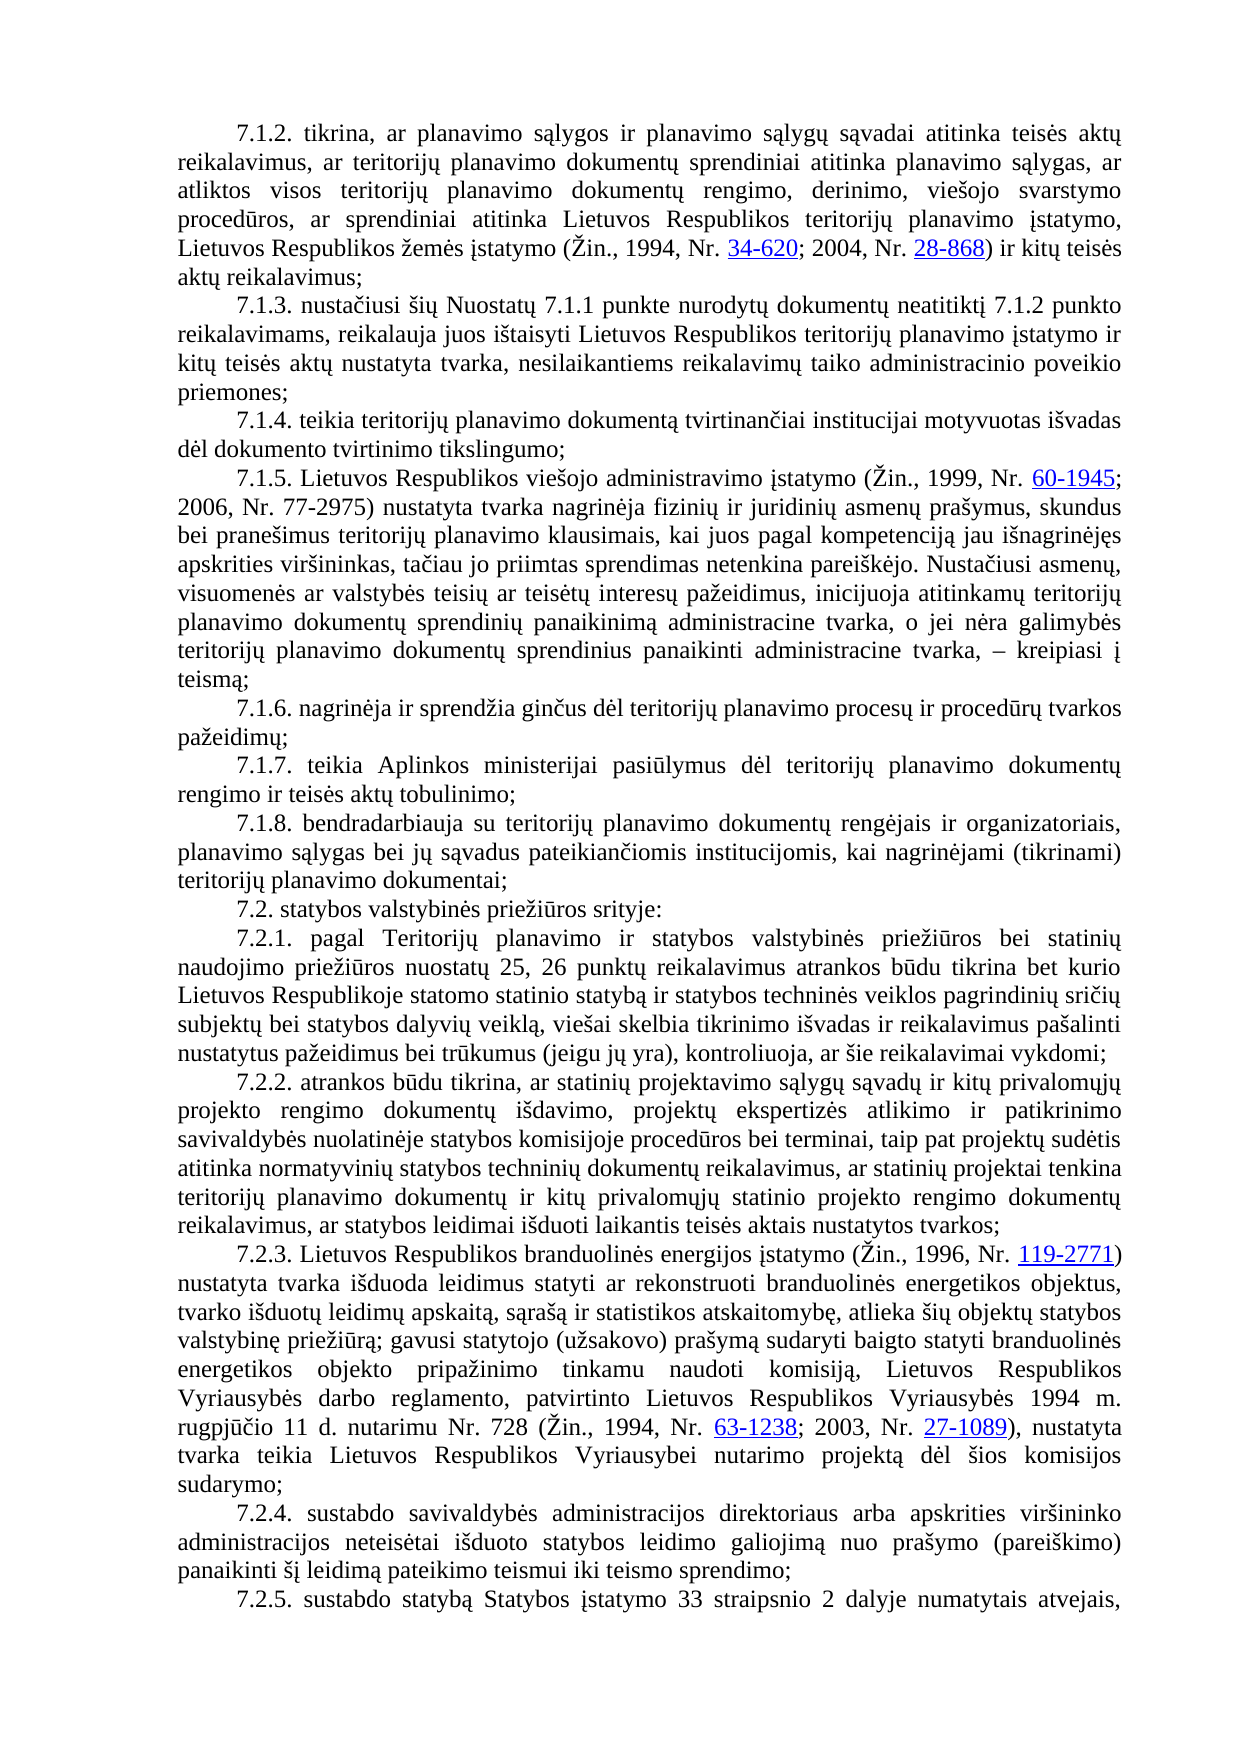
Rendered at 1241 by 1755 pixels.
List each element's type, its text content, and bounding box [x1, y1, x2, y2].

text 7.2.4. sustabdo savivaldybės administracijos direktoriaus arba apskrities viršininko administracijos neteisėtai išduoto statybos leidimo galiojimą nuo prašymo (pareiškimo) panaikinti šį leidimą pateikimo teismui iki teismo sprendimo; [177, 1498, 1122, 1584]
text 7.1.7. teikia Aplinkos ministerijai pasiūlymus dėl teritorijų planavimo dokumentų rengimo ir teisės aktų tobulinimo; [177, 751, 1122, 808]
text 7.1.6. nagrinėja ir sprendžia ginčus dėl teritorijų planavimo procesų ir procedūrų tvarkos pažeidimų; [177, 693, 1122, 751]
text 7.2.5. sustabdo statybą Statybos įstatymo 33 straipsnio 2 dalyje numatytais atvejais, [177, 1584, 1122, 1613]
text 7.1.4. teikia teritorijų planavimo dokumentą tvirtinančiai institucijai motyvuotas išvadas dėl dokumento tvirtinimo tikslingumo; [177, 406, 1122, 463]
text 7.2.3. Lietuvos Respublikos branduolinės energijos įstatymo (Žin., 1996, Nr. 119-2771) nustatyta tvarka išduoda leidimus statyti ar rekonstruoti branduolinės energetikos objektus, tvarko išduotų leidimų apskaitą, sąrašą ir statistikos atskaitomybę, atlieka šių objektų statybos valstybinę priežiūrą; gavusi statytojo (užsakovo) prašymą sudaryti baigto statyti branduolinės energetikos objekto pripažinimo tinkamu naudoti komisiją, Lietuvos Respublikos Vyriausybės darbo reglamento, patvirtinto Lietuvos Respublikos Vyriausybės 1994 m. rugpjūčio 11 d. nutarimu Nr. 728 (Žin., 1994, Nr. 63-1238; 2003, Nr. 27-1089), nustatyta tvarka teikia Lietuvos Respublikos Vyriausybei nutarimo projektą dėl šios komisijos sudarymo; [177, 1239, 1122, 1498]
text 7.1.8. bendradarbiauja su teritorijų planavimo dokumentų rengėjais ir organizatoriais, planavimo sąlygas bei jų sąvadus pateikiančiomis institucijomis, kai nagrinėjami (tikrinami) teritorijų planavimo dokumentai; [177, 808, 1122, 894]
text 7.2.1. pagal Teritorijų planavimo ir statybos valstybinės priežiūros bei statinių naudojimo priežiūros nuostatų 25, 26 punktų reikalavimus atrankos būdu tikrina bet kurio Lietuvos Respublikoje statomo statinio statybą ir statybos techninės veiklos pagrindinių sričių subjektų bei statybos dalyvių veiklą, viešai skelbia tikrinimo išvadas ir reikalavimus pašalinti nustatytus pažeidimus bei trūkumus (jeigu jų yra), kontroliuoja, ar šie reikalavimai vykdomi; [177, 923, 1122, 1067]
text 7.1.5. Lietuvos Respublikos viešojo administravimo įstatymo (Žin., 1999, Nr. 60-1945; 2006, Nr. 77-2975) nustatyta tvarka nagrinėja fizinių ir juridinių asmenų prašymus, skundus bei pranešimus teritorijų planavimo klausimais, kai juos pagal kompetenciją jau išnagrinėjęs apskrities viršininkas, tačiau jo priimtas sprendimas netenkina pareiškėjo. Nustačiusi asmenų, visuomenės ar valstybės teisių ar teisėtų interesų pažeidimus, inicijuoja atitinkamų teritorijų planavimo dokumentų sprendinių panaikinimą administracine tvarka, o jei nėra galimybės teritorijų planavimo dokumentų sprendinius panaikinti administracine tvarka, – kreipiasi į teismą; [177, 463, 1122, 693]
text 7.1.2. tikrina, ar planavimo sąlygos ir planavimo sąlygų sąvadai atitinka teisės aktų reikalavimus, ar teritorijų planavimo dokumentų sprendiniai atitinka planavimo sąlygas, ar atliktos visos teritorijų planavimo dokumentų rengimo, derinimo, viešojo svarstymo procedūros, ar sprendiniai atitinka Lietuvos Respublikos teritorijų planavimo įstatymo, Lietuvos Respublikos žemės įstatymo (Žin., 1994, Nr. 34-620; 2004, Nr. 28-868) ir kitų teisės aktų reikalavimus; [177, 118, 1122, 291]
text 7.2. statybos valstybinės priežiūros srityje: [177, 894, 1122, 923]
text 7.1.3. nustačiusi šių Nuostatų 7.1.1 punkte nurodytų dokumentų neatitiktį 7.1.2 punkto reikalavimams, reikalauja juos ištaisyti Lietuvos Respublikos teritorijų planavimo įstatymo ir kitų teisės aktų nustatyta tvarka, nesilaikantiems reikalavimų taiko administracinio poveikio priemones; [177, 291, 1122, 406]
text 7.2.2. atrankos būdu tikrina, ar statinių projektavimo sąlygų sąvadų ir kitų privalomųjų projekto rengimo dokumentų išdavimo, projektų ekspertizės atlikimo ir patikrinimo savivaldybės nuolatinėje statybos komisijoje procedūros bei terminai, taip pat projektų sudėtis atitinka normatyvinių statybos techninių dokumentų reikalavimus, ar statinių projektai tenkina teritorijų planavimo dokumentų ir kitų privalomųjų statinio projekto rengimo dokumentų reikalavimus, ar statybos leidimai išduoti laikantis teisės aktais nustatytos tvarkos; [177, 1067, 1122, 1239]
